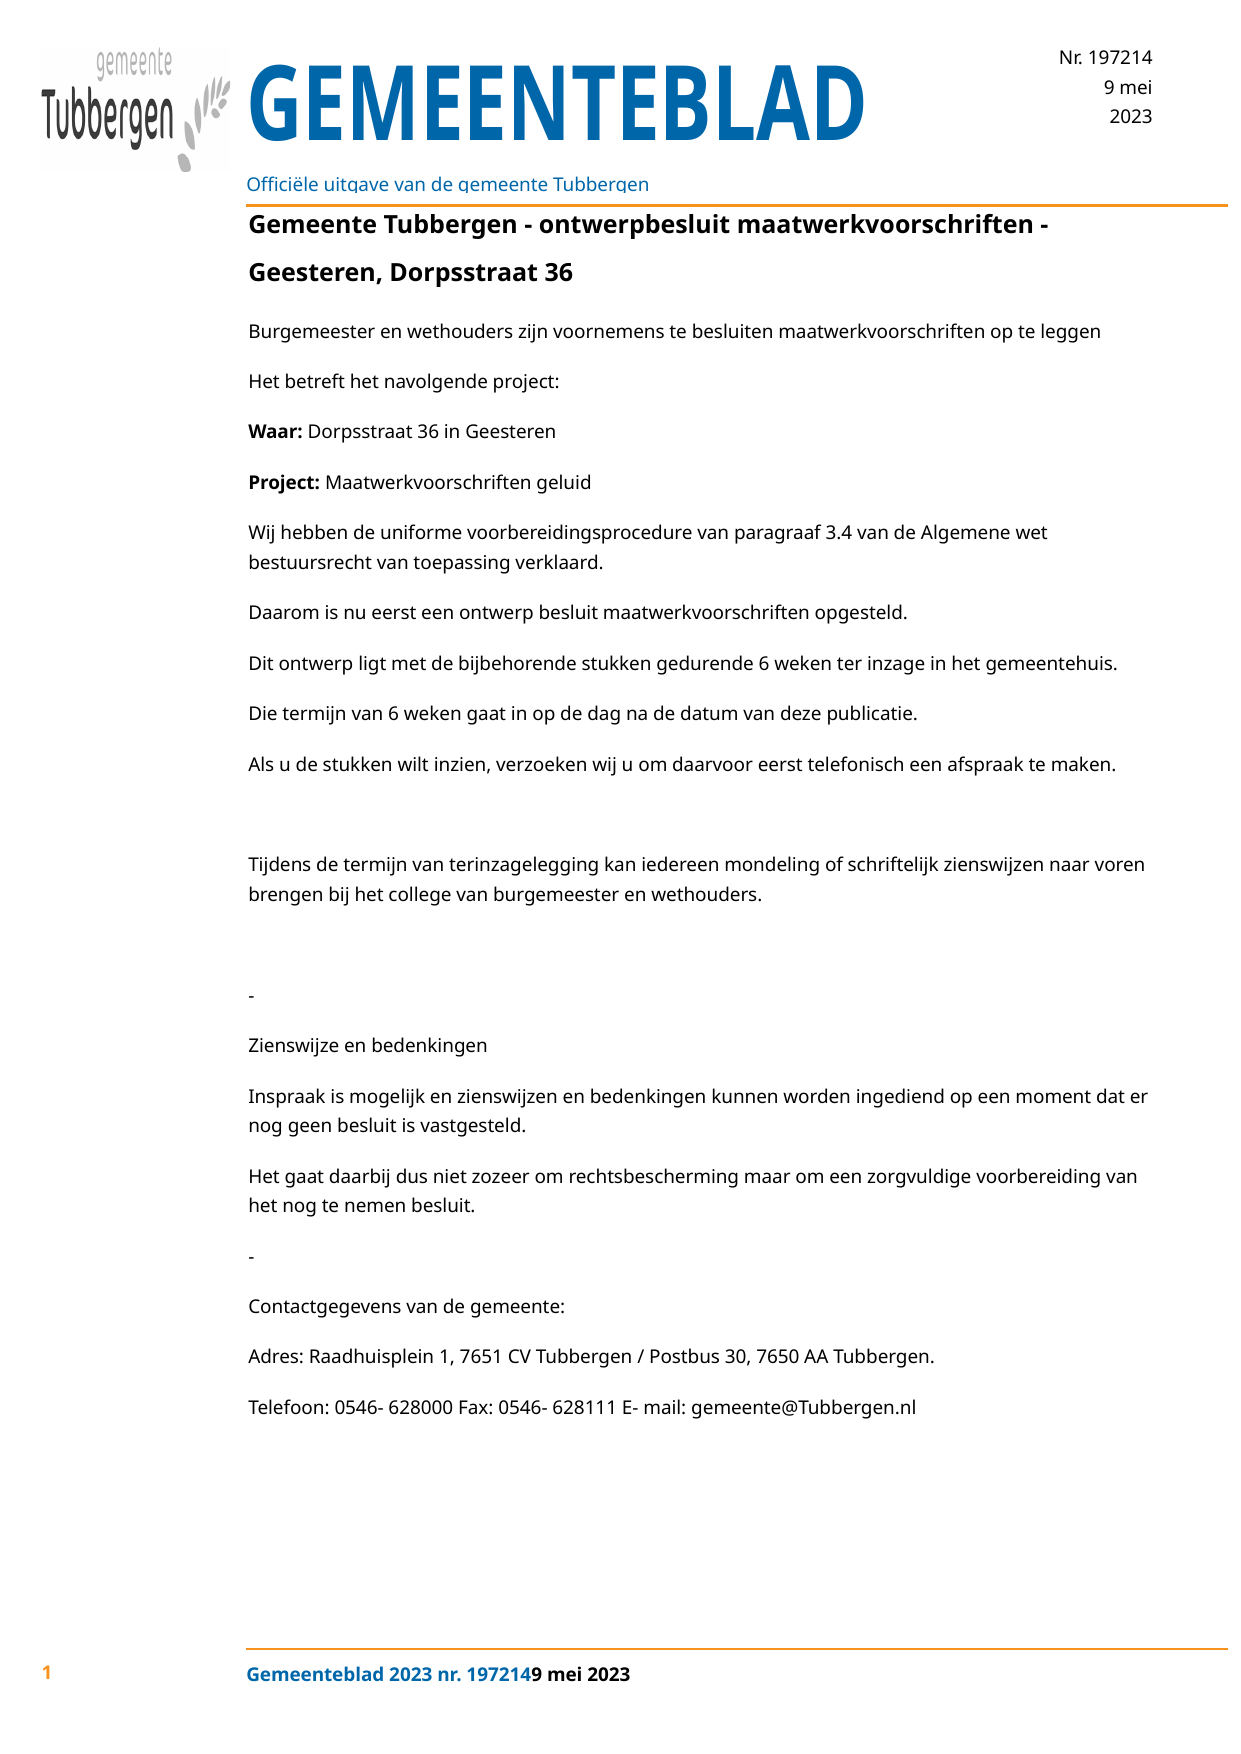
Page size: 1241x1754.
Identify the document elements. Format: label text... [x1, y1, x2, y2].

text - [248, 982, 1152, 1008]
text Zienswijze en bedenkingen [248, 1032, 1152, 1058]
text Adres: Raadhuisplein 1, 7651 CV Tubbergen / Postbus 30, 7650 AA Tubbergen. [248, 1344, 1152, 1369]
picture [41, 47, 231, 172]
text - [248, 1243, 1152, 1269]
text Gemeente Tubbergen - ontwerpbesluit maatwerkvoorschriften - Geesteren, Dorpsstraat 36 [248, 207, 1152, 288]
text Waar: Dorpsstraat 36 in Geesteren [248, 419, 1152, 444]
text Het betreft het navolgende project: [248, 368, 1152, 394]
text Het gaat daarbij dus niet zozeer om rechtsbescherming maar om een zorgvuldige voorbereiding van het nog te nemen besluit. [248, 1163, 1152, 1218]
text Telefoon: 0546- 628000 Fax: 0546- 628111 E- mail: gemeente@Tubbergen.nl [248, 1394, 1152, 1420]
text Wij hebben de uniforme voorbereidingsprocedure van paragraaf 3.4 van de Algemene wet bestuursrecht van toepassing verklaard. [248, 519, 1152, 575]
text Contactgegevens van de gemeente: [248, 1293, 1152, 1319]
text Burgemeester en wethouders zijn voornemens te besluiten maatwerkvoorschriften op te leggen [248, 318, 1152, 344]
text Dit ontwerp ligt met de bijbehorende stukken gedurende 6 weken ter inzage in het gemeentehuis. [248, 650, 1152, 676]
text Project: Maatwerkvoorschriften geluid [248, 469, 1152, 495]
text Inspraak is mogelijk en zienswijzen en bedenkingen kunnen worden ingediend op een moment dat er nog geen besluit is vastgesteld. [248, 1083, 1152, 1138]
text Die termijn van 6 weken gaat in op de dag na de datum van deze publicatie. [248, 700, 1152, 726]
text Tijdens de termijn van terinzagelegging kan iedereen mondeling of schriftelijk zienswijzen naar voren brengen bij het college van burgemeester en wethouders. [248, 852, 1152, 907]
text Daarom is nu eerst een ontwerp besluit maatwerkvoorschriften opgesteld. [248, 599, 1152, 625]
text Als u de stukken wilt inzien, verzoeken wij u om daarvoor eerst telefonisch een afspraak te maken. [248, 751, 1152, 777]
